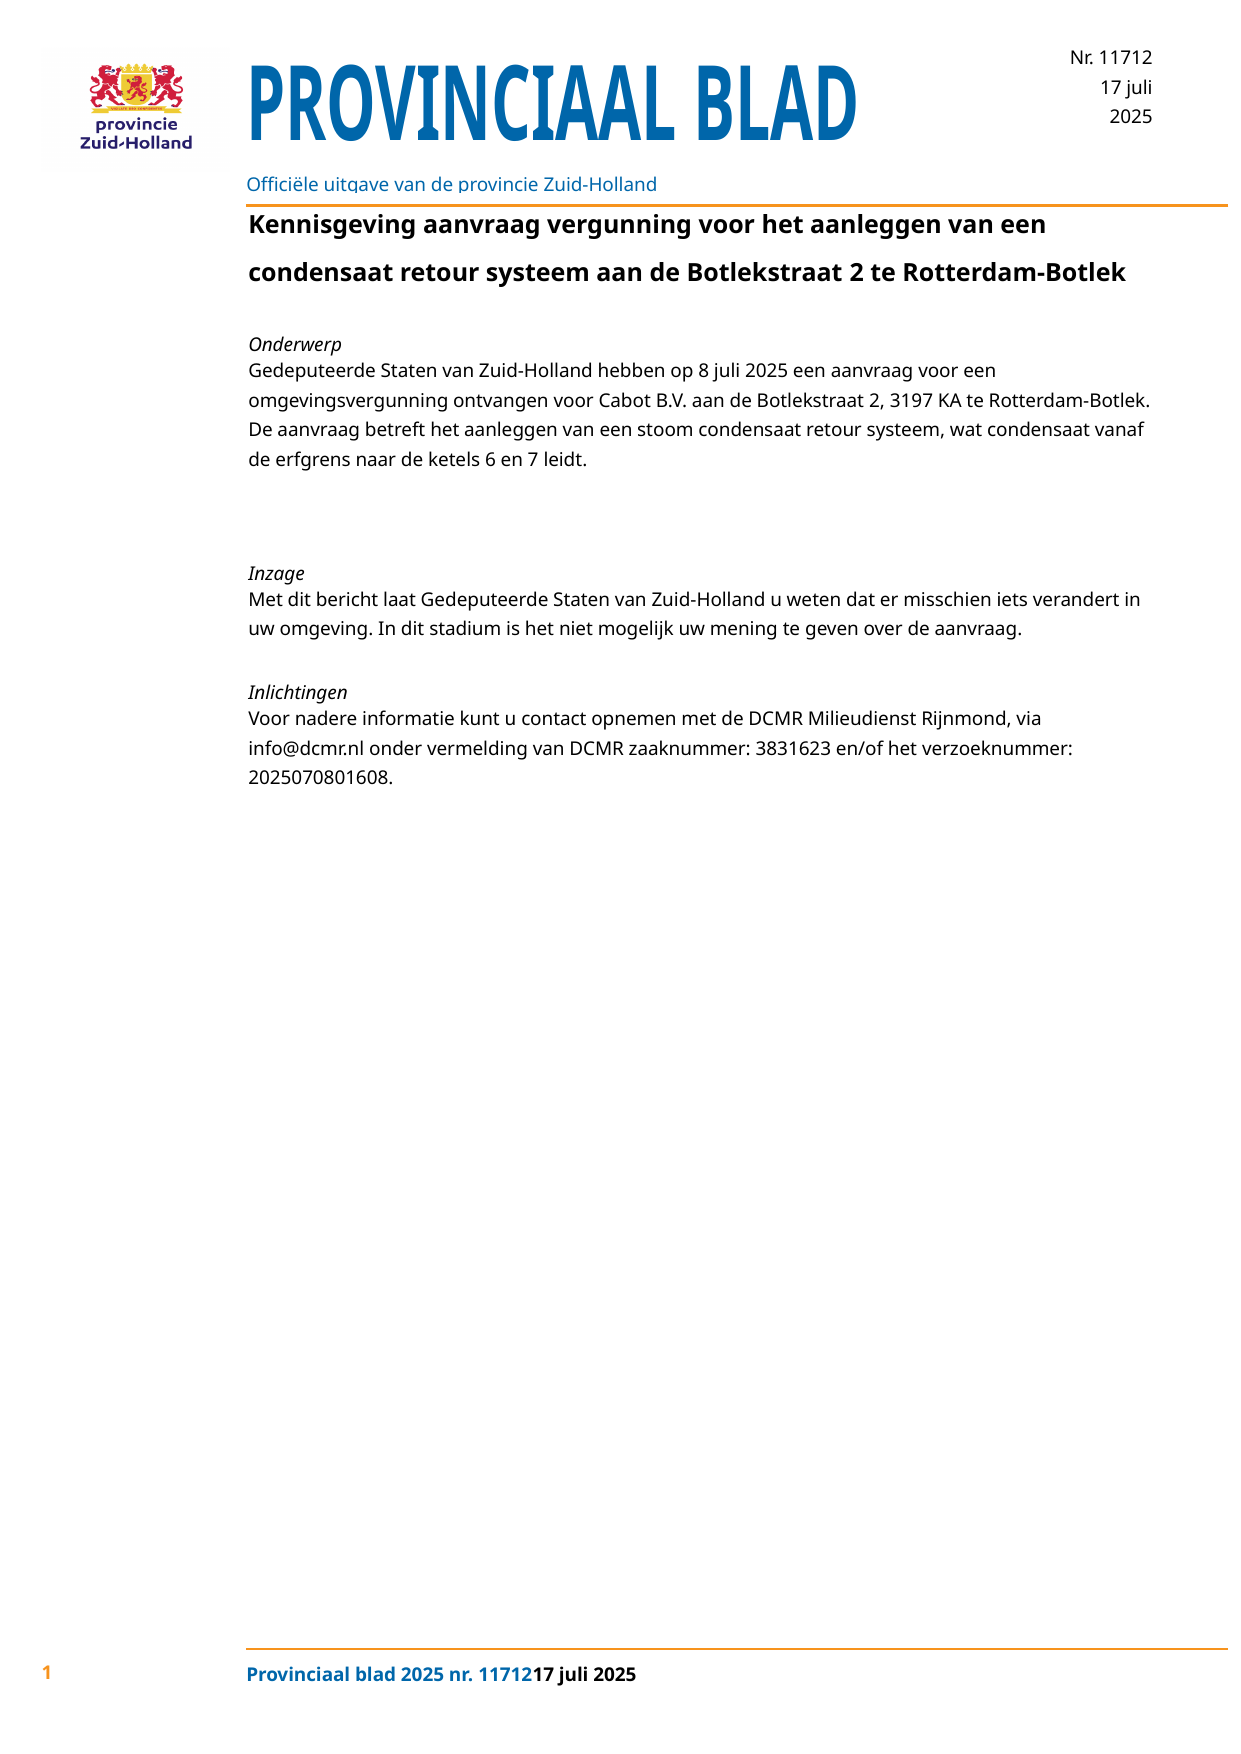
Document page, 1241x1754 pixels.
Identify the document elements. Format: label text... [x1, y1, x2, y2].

text Inlichtingen [248, 679, 1152, 705]
text Kennisgeving aanvraag vergunning voor het aanleggen van een condensaat retour systeem aan de Botlekstraat 2 te Rotterdam-Botlek [248, 207, 1152, 288]
text Gedeputeerde Staten van Zuid-Holland hebben op 8 juli 2025 een aanvraag voor een omgevingsvergunning ontvangen voor Cabot B.V. aan de Botlekstraat 2, 3197 KA te Rotterdam-Botlek. De aanvraag betreft het aanleggen van een stoom condensaat retour systeem, wat condensaat vanaf de erfgrens naar de ketels 6 en 7 leidt. [248, 357, 1152, 472]
text Voor nadere informatie kunt u contact opnemen met de DCMR Milieudienst Rijnmond, via info@dcmr.nl onder vermelding van DCMR zaaknummer: 3831623 en/of het verzoeknummer: 2025070801608. [248, 705, 1152, 790]
text Onderwerp [248, 331, 1152, 357]
picture [41, 47, 231, 172]
text Met dit bericht laat Gedeputeerde Staten van Zuid-Holland u weten dat er misschien iets verandert in uw omgeving. In dit stadium is het niet mogelijk uw mening te geven over de aanvraag. [248, 586, 1152, 641]
text Inzage [248, 560, 1152, 586]
